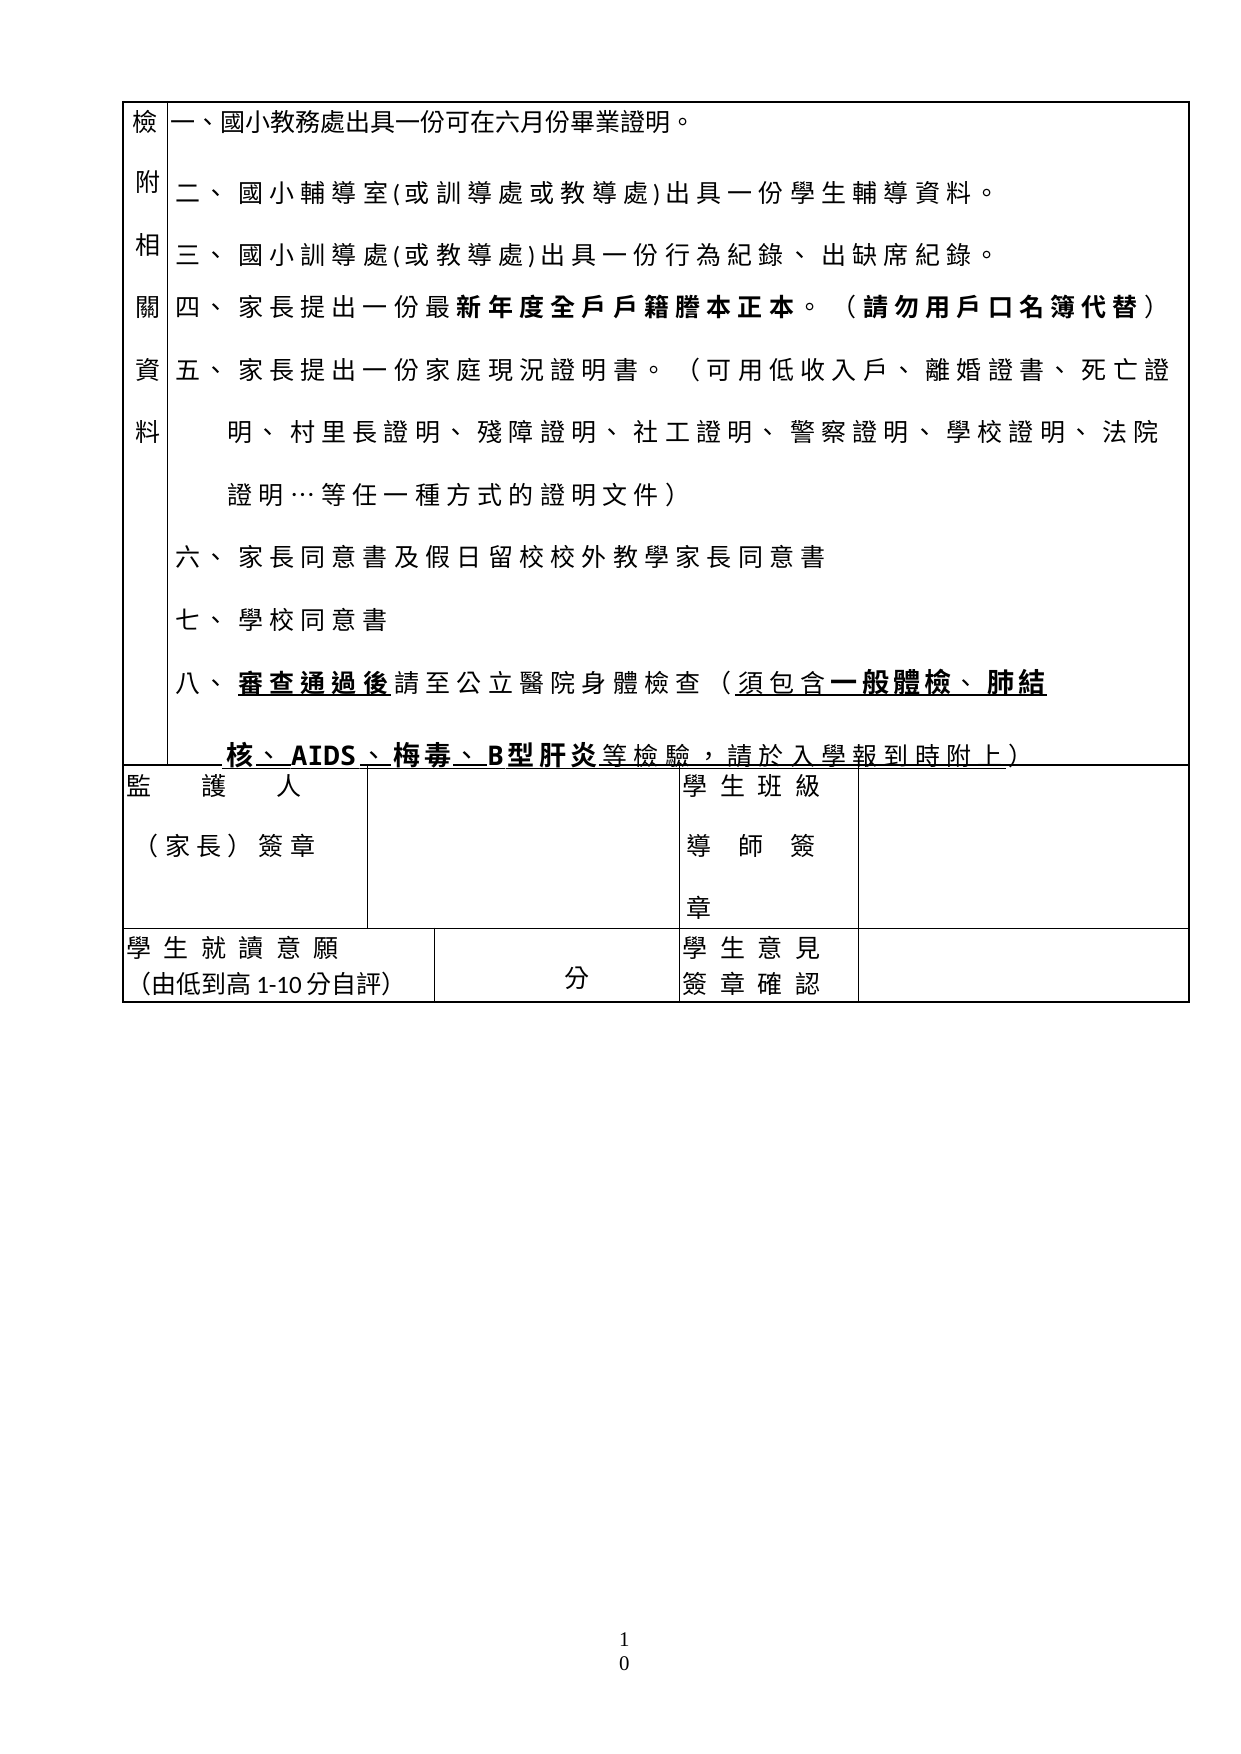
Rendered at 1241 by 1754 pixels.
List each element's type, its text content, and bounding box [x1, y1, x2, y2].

table_cell [859, 766, 1188, 927]
table_cell 檢 附 相關資料 [124, 103, 167, 764]
table_cell [368, 769, 679, 927]
table_cell 一、國小教務處出具一份可在六月份畢業證明。 二、國小輔導室(或訓導處或教導處)出具一份學生輔導資料。 三、國小訓導處(或教導處)出具一份行為紀錄、出缺席紀錄。 四、家長提出一份最新年度全戶戶籍謄本正本。（請勿用戶口名簿代替） 五、家長提出一份家庭現況證明書。（可用低收入戶、離婚證書、死亡證明、村里長證明、殘障證明、社工證明、警察證明、學校證明、法院證明…等任一種方式的證明文件） 六、家長同意書及假日留校校外教學家長同意書 七、學校同意書 八、審查通過後請至公立醫院身體檢查（須包含一般體檢、肺結核、AIDS、梅毒、B型肝炎等檢驗，請於入學報到時附上） [168, 103, 1188, 764]
table_cell 分 [435, 929, 679, 1001]
table_cell [859, 929, 1188, 1001]
table_cell 學 生 班 級 導 師 簽 章 [680, 769, 858, 927]
table_cell 學 生 意 見 簽 章 確 認 [680, 929, 858, 1001]
table_cell 監 護 人 （家長）簽章 [124, 766, 367, 927]
table_cell 學 生 就 讀 意 願 （由低到高1-10分自評） [124, 929, 434, 1001]
